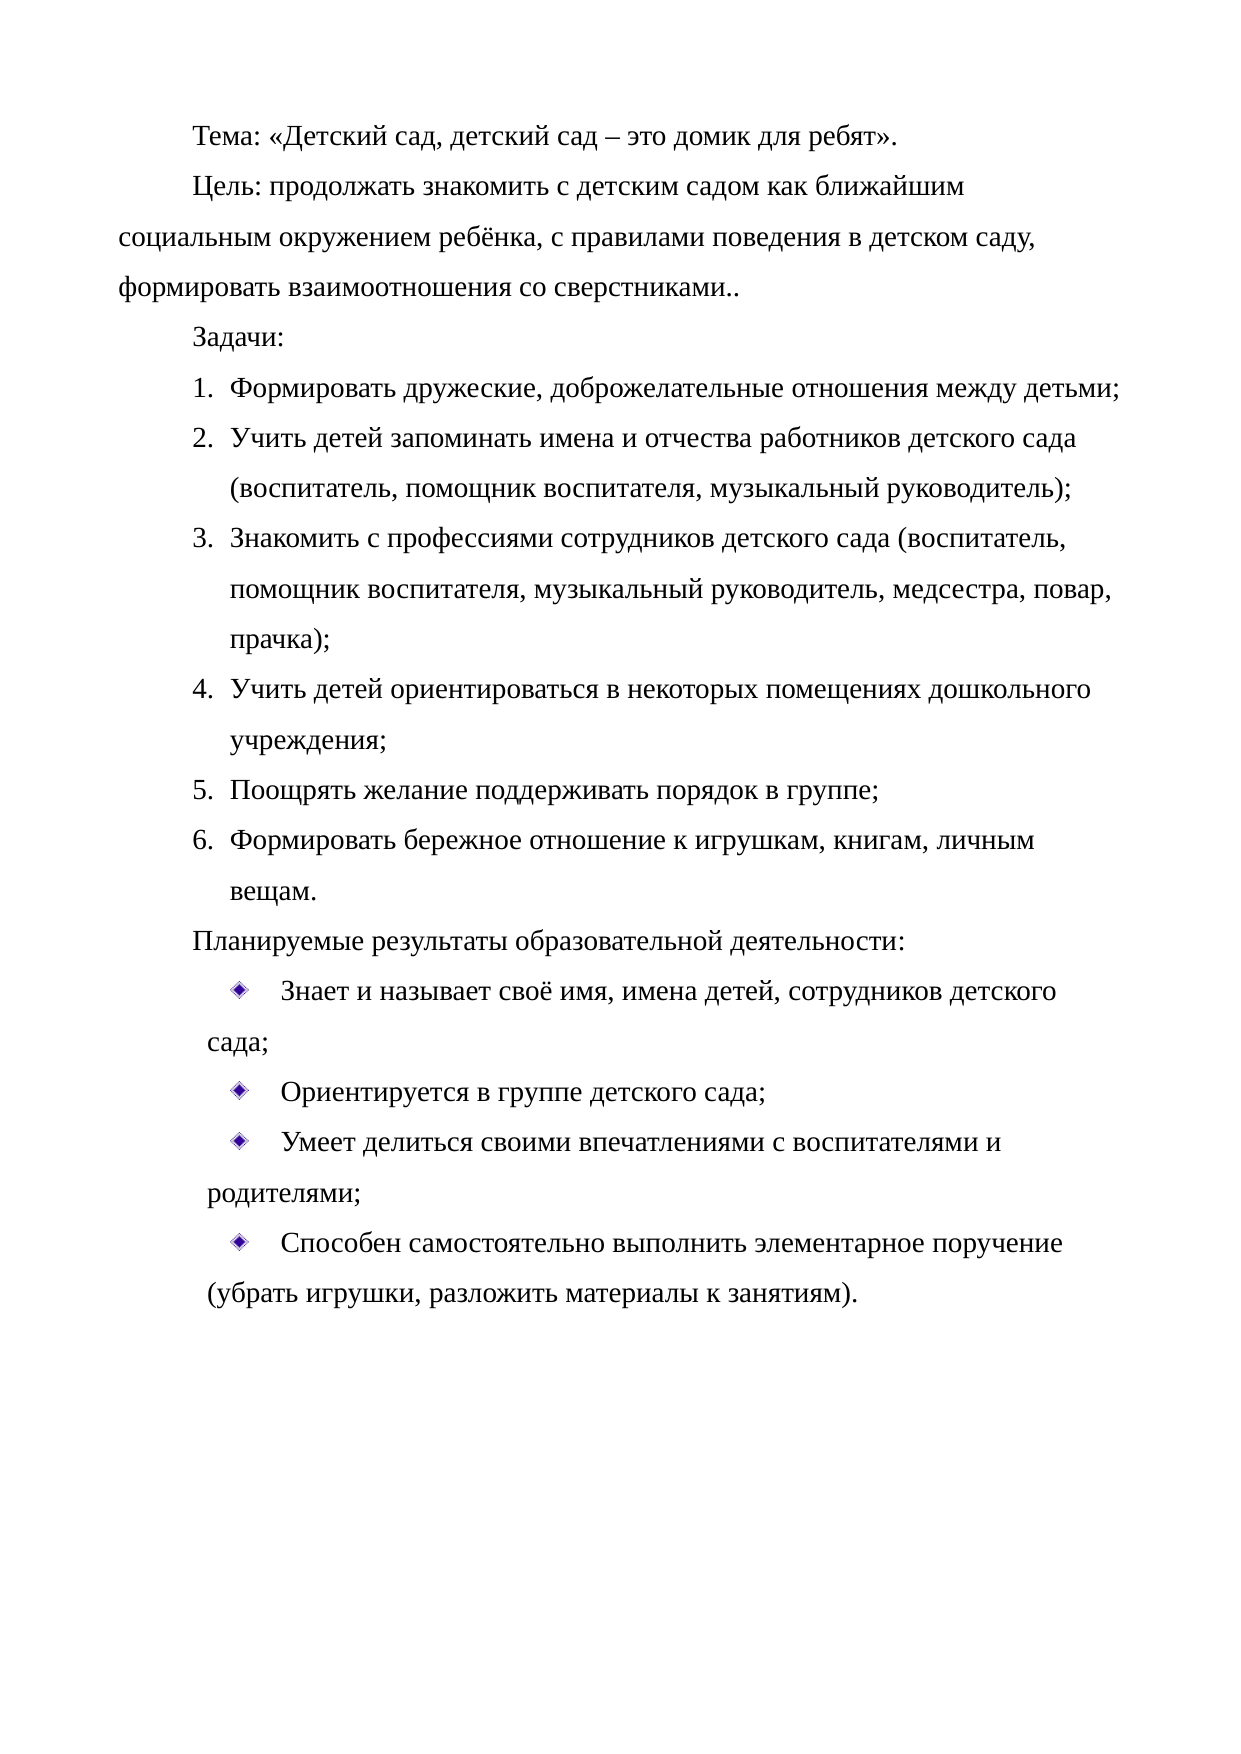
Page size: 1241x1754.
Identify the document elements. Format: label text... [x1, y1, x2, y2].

list Учить детей ориентироваться в некоторых помещениях дошкольного учреждения; [192, 672, 1122, 755]
picture [230, 1132, 249, 1150]
list Поощрять желание поддерживать порядок в группе; [192, 772, 1122, 806]
list Формировать дружеские, доброжелательные отношения между детьми; [192, 370, 1122, 403]
list Знает и называет своё имя, имена детей, сотрудников детского сада; [207, 973, 1122, 1057]
list Способен самостоятельно выполнить элементарное поручение (убрать игрушки, разложить материалы к занятиям). [207, 1225, 1122, 1309]
text Тема: «Детский сад, детский сад – это домик для ребят». [118, 118, 1122, 152]
text Планируемые результаты образовательной деятельности: [118, 923, 1122, 957]
list Ориентируется в группе детского сада; [207, 1074, 1122, 1108]
list Знакомить с профессиями сотрудников детского сада (воспитатель, помощник воспитателя, музыкальный руководитель, медсестра, повар, прачка); [192, 521, 1122, 655]
text Цель: продолжать знакомить с детским садом как ближайшим социальным окружением ребёнка, с правилами поведения в детском саду, формировать взаимоотношения со сверстниками.. [118, 168, 1122, 303]
picture [230, 981, 249, 999]
picture [230, 1081, 249, 1100]
text Задачи: [118, 319, 1122, 353]
picture [230, 1233, 249, 1251]
list Формировать бережное отношение к игрушкам, книгам, личным вещам. [192, 822, 1122, 906]
list Умеет делиться своими впечатлениями с воспитателями и родителями; [207, 1124, 1122, 1208]
list Учить детей запоминать имена и отчества работников детского сада (воспитатель, помощник воспитателя, музыкальный руководитель); [192, 420, 1122, 504]
